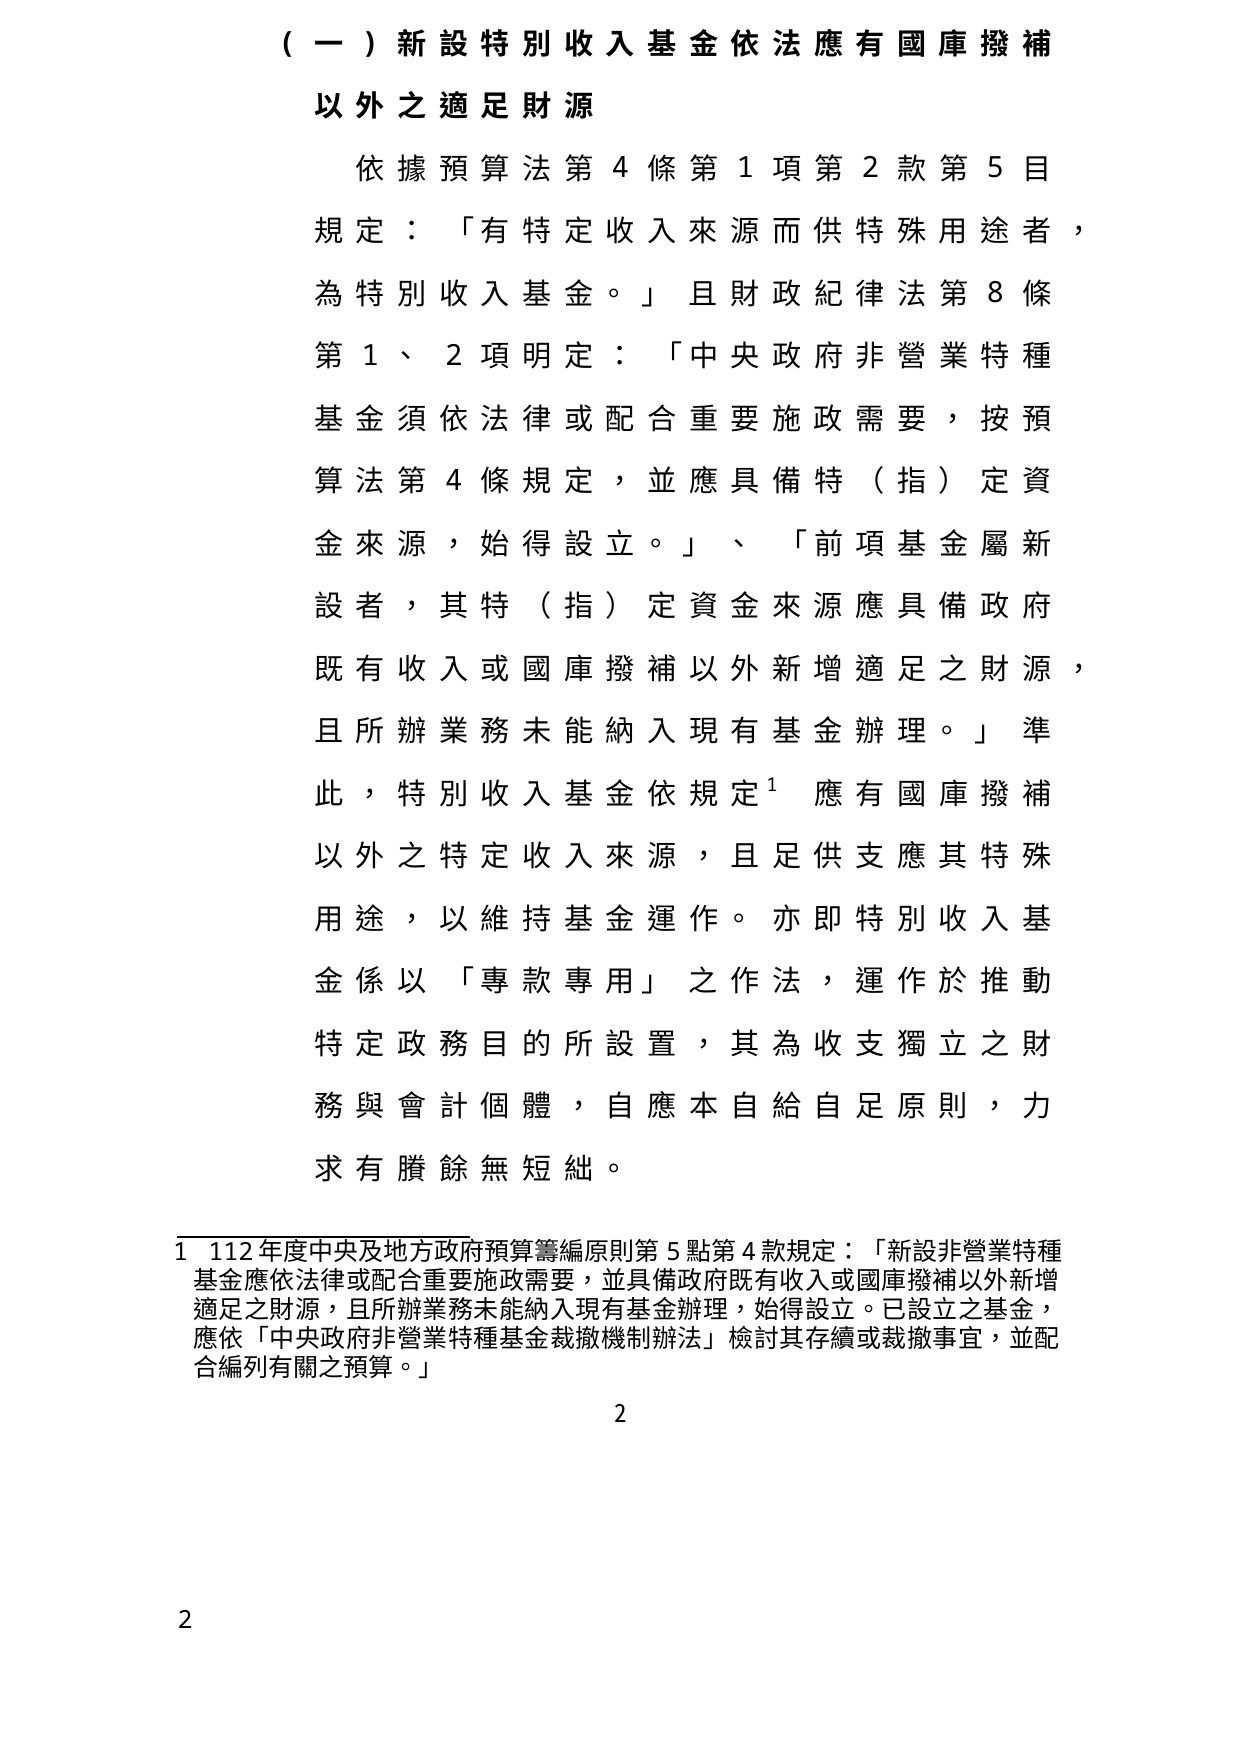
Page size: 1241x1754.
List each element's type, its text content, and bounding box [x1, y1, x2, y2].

text 依據預算法第4條第1項第2款第5目規定：「有特定收入來源而供特殊用途者，為特別收入基金。」且財政紀律法第8條第1、2項明定：「中央政府非營業特種基金須依法律或配合重要施政需要，按預算法第4條規定，並應具備特（指）定資金來源，始得設立。」、「前項基金屬新設者，其特（指）定資金來源應具備政府既有收入或國庫撥補以外新增適足之財源，且所辦業務未能納入現有基金辦理。」準此，特別收入基金依規定應有國庫撥補以外之特定收入來源，且足供支應其特殊用途，以維持基金運作。亦即特別收入基金係以「專款專用」之作法，運作於推動特定政務目的所設置，其為收支獨立之財務與會計個體，自應本自給自足原則，力求有賸餘無短絀。 [271, 125, 1058, 1187]
text 112年度中央及地方政府預算籌編原則第5點第4款規定：「新設非營業特種基金應依法律或配合重要施政需要，並具備政府既有收入或國庫撥補以外新增適足之財源，且所辦業務未能納入現有基金辦理，始得設立。已設立之基金，應依「中央政府非營業特種基金裁撤機制辦法」檢討其存續或裁撤事宜，並配合編列有關之預算。」 [173, 1237, 1063, 1383]
text (一)新設特別收入基金依法應有國庫撥補以外之適足財源 [242, 0, 1058, 125]
